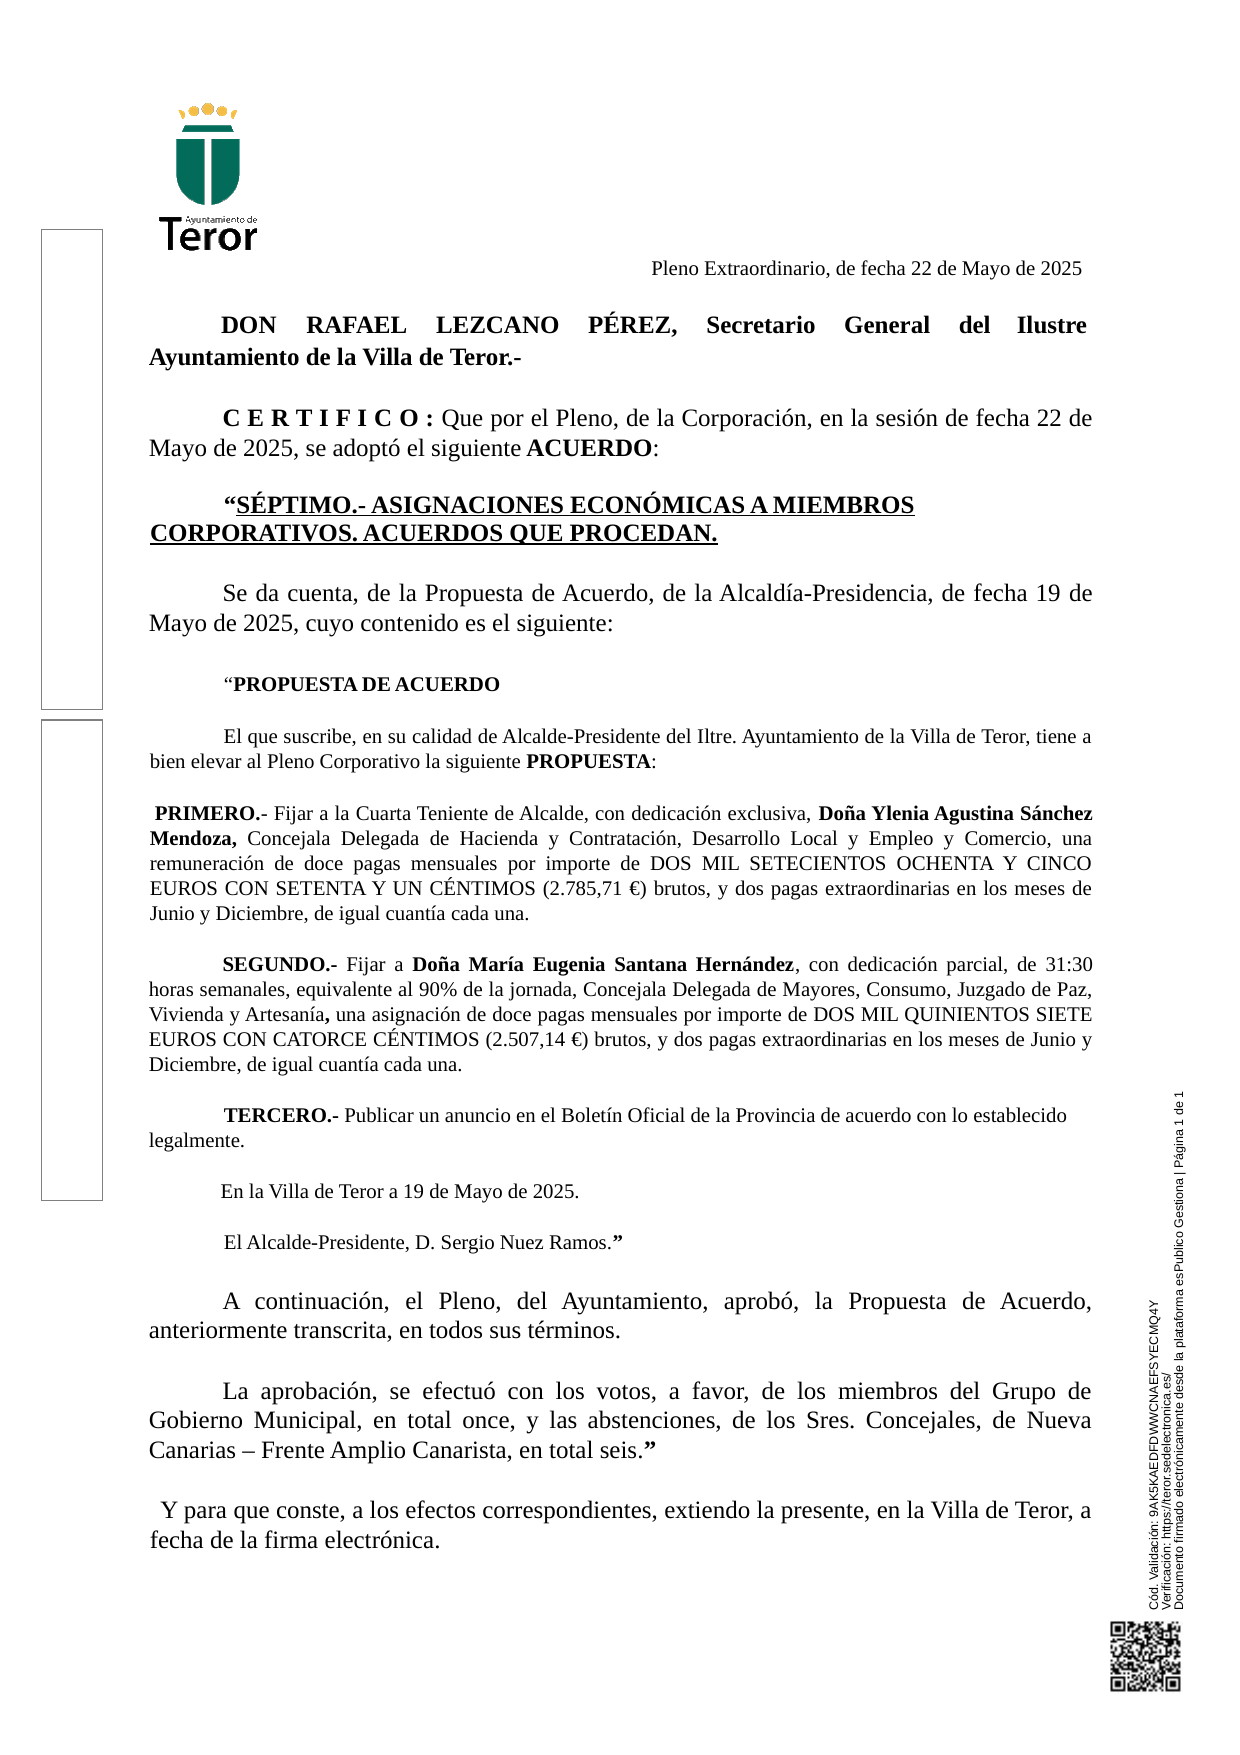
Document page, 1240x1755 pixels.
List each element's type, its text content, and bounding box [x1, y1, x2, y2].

text A continuación, el Pleno, del Ayuntamiento, aprobó, la Propuesta de Acuerdo, anteriormente transcrita, en todos sus términos. [148, 1286, 1093, 1344]
text Y para que conste, a los efectos correspondientes, extiendo la presente, en la Villa de Teror, a fecha de la firma electrónica. [148, 1495, 1093, 1554]
text C E R T I F I C O : Que por el Pleno, de la Corporación, en la sesión de fecha 22 de Mayo de 2025, se adoptó el siguiente ACUERDO: [148, 403, 1093, 461]
text Ayuntamiento de la Villa de Teror.- [148, 342, 1093, 370]
text DON RAFAEL LEZCANO PÉREZ, Secretario General del Ilustre [150, 311, 1093, 339]
text TERCERO.- Publicar un anuncio en el Boletín Oficial de la Provincia de acuerdo con lo establecido [224, 1102, 1093, 1127]
text Se da cuenta, de la Propuesta de Acuerdo, de la Alcaldía-Presidencia, de fecha 19 de Mayo de 2025, cuyo contenido es el siguiente: [148, 578, 1093, 636]
text El Alcalde-Presidente, D. Sergio Nuez Ramos.” [224, 1230, 1093, 1254]
text “SÉPTIMO.- ASIGNACIONES ECONÓMICAS A MIEMBROS CORPORATIVOS. ACUERDOS QUE PROCEDAN. [150, 490, 1093, 547]
text SEGUNDO.- Fijar a Doña María Eugenia Santana Hernández, con dedicación parcial, de 31:30 horas semanales, equivalente al 90% de la jornada, Concejala Delegada de Mayores, Consumo, Juzgado de Paz, Vivienda y Artesanía, una asignación de doce pagas mensuales por importe de DOS MIL QUINIENTOS SIETE EUROS CON CATORCE CÉNTIMOS (2.507,14 €) brutos, y dos pagas extraordinarias en los meses de Junio y Diciembre, de igual cuantía cada una. [148, 951, 1093, 1076]
text “PROPUESTA DE ACUERDO [224, 668, 1093, 697]
text PRIMERO.- Fijar a la Cuarta Teniente de Alcalde, con dedicación exclusiva, Doña Ylenia Agustina Sánchez Mendoza, Concejala Delegada de Hacienda y Contratación, Desarrollo Local y Empleo y Comercio, una remuneración de doce pagas mensuales por importe de DOS MIL SETECIENTOS OCHENTA Y CINCO EUROS CON SETENTA Y UN CÉNTIMOS (2.785,71 €) brutos, y dos pagas extraordinarias en los meses de Junio y Diciembre, de igual cuantía cada una. [148, 800, 1093, 924]
text El que suscribe, en su calidad de Alcalde-Presidente del Iltre. Ayuntamiento de la Villa de Teror, tiene a bien elevar al Pleno Corporativo la siguiente PROPUESTA: [148, 724, 1093, 773]
text En la Villa de Teror a 19 de Mayo de 2025. [148, 1179, 1093, 1203]
text Pleno Extraordinario, de fecha 22 de Mayo de 2025 [150, 252, 1093, 281]
text legalmente. [148, 1128, 1093, 1152]
text La aprobación, se efectuó con los votos, a favor, de los miembros del Grupo de Gobierno Municipal, en total once, y las abstenciones, de los Sres. Concejales, de Nueva Canarias – Frente Amplio Canarista, en total seis.” [148, 1376, 1093, 1464]
